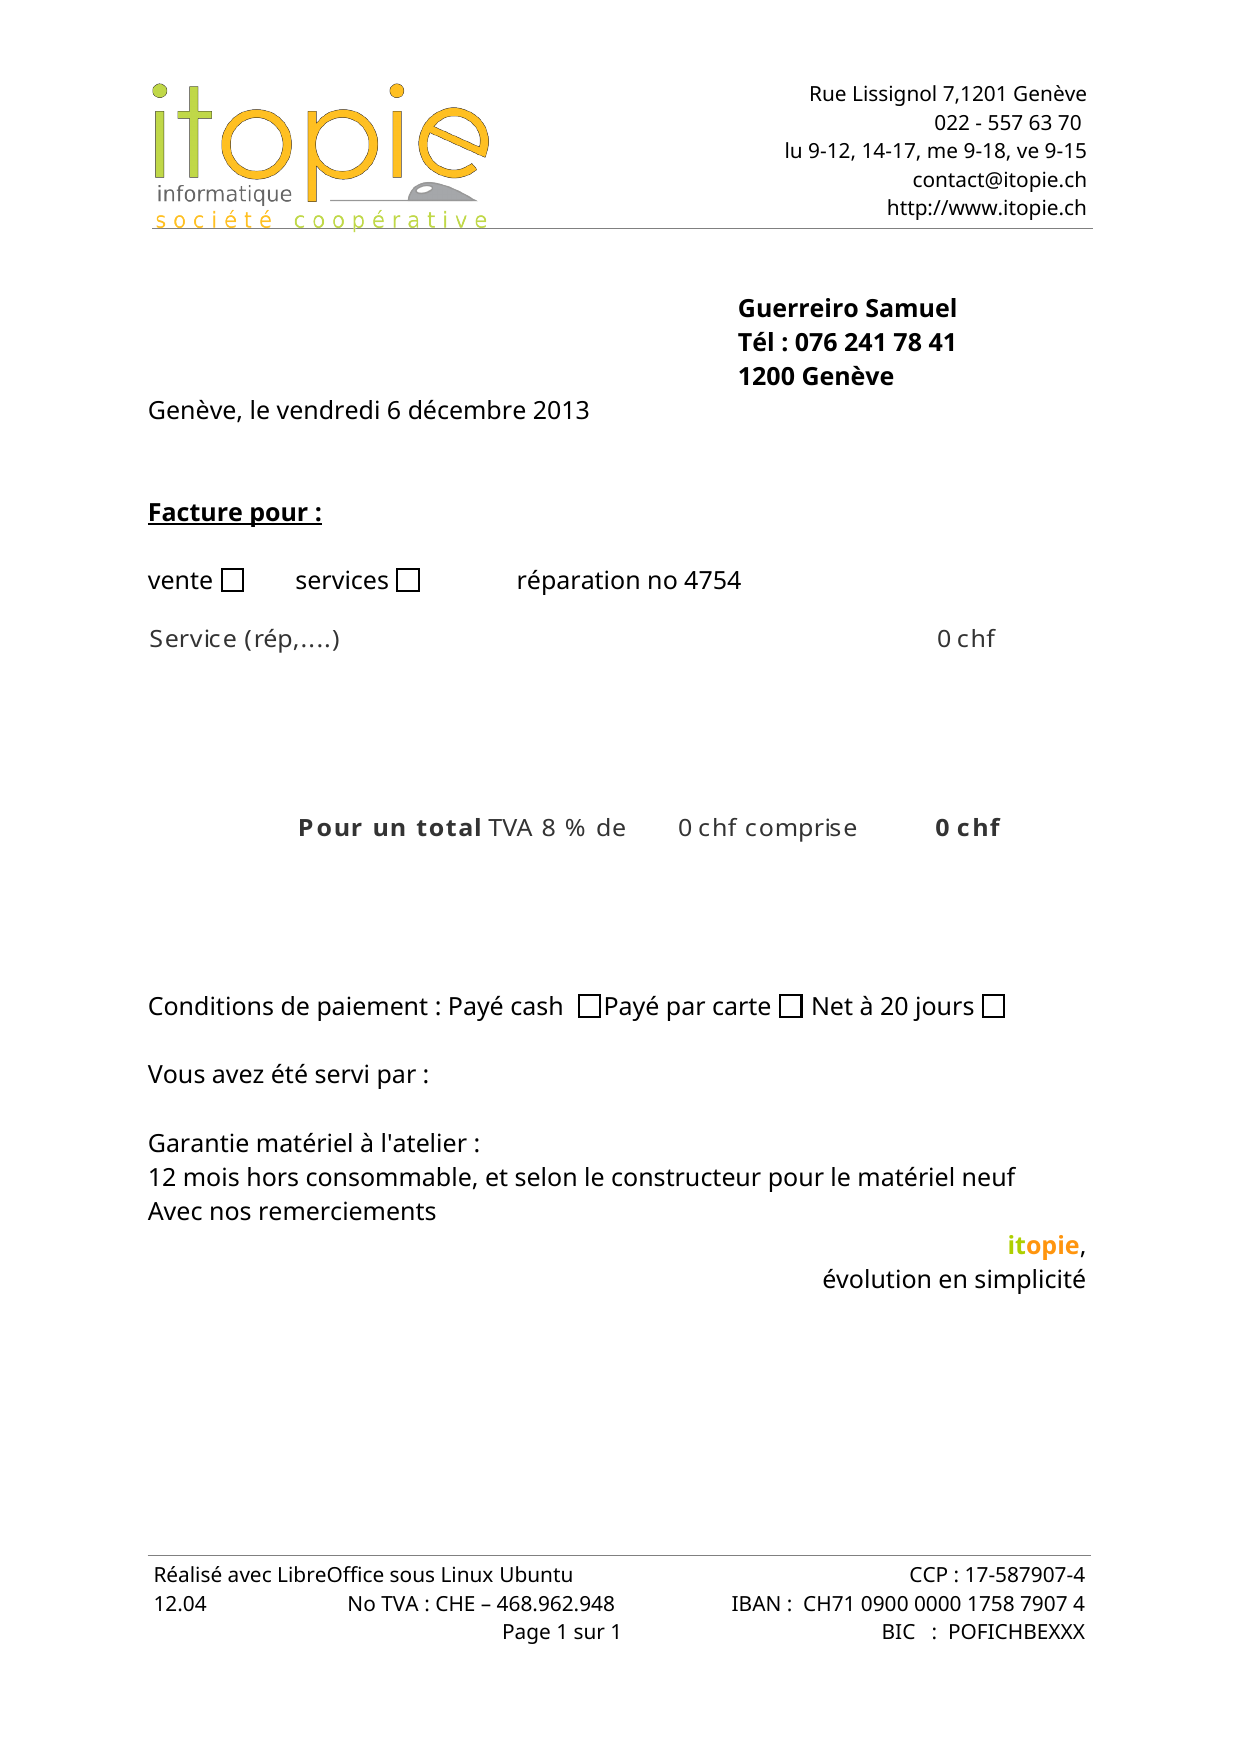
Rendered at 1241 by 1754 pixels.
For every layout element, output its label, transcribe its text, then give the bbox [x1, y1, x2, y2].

text Tél : 076 241 78 41 [148, 324, 1093, 358]
text itopie, [148, 1227, 1093, 1262]
text Garantie matériel à l'atelier : [148, 1125, 1093, 1159]
text Genève, le vendredi 6 décembre 2013 [148, 392, 1093, 427]
text Conditions de paiement : Payé cash Payé par carte Net à 20 jours [148, 989, 1093, 1023]
text Avec nos remerciements [148, 1193, 1093, 1227]
text évolution en simplicité [148, 1262, 1093, 1296]
text Facture pour : [148, 495, 1093, 529]
text Guerreiro Samuel [148, 290, 1093, 324]
picture [138, 72, 500, 244]
text 12 mois hors consommable, et selon le constructeur pour le matériel neuf [148, 1159, 1093, 1193]
text 1200 Genève [148, 358, 1093, 392]
text vente services réparation no 4754 [148, 563, 1093, 597]
text Vous avez été servi par : [148, 1057, 1093, 1091]
